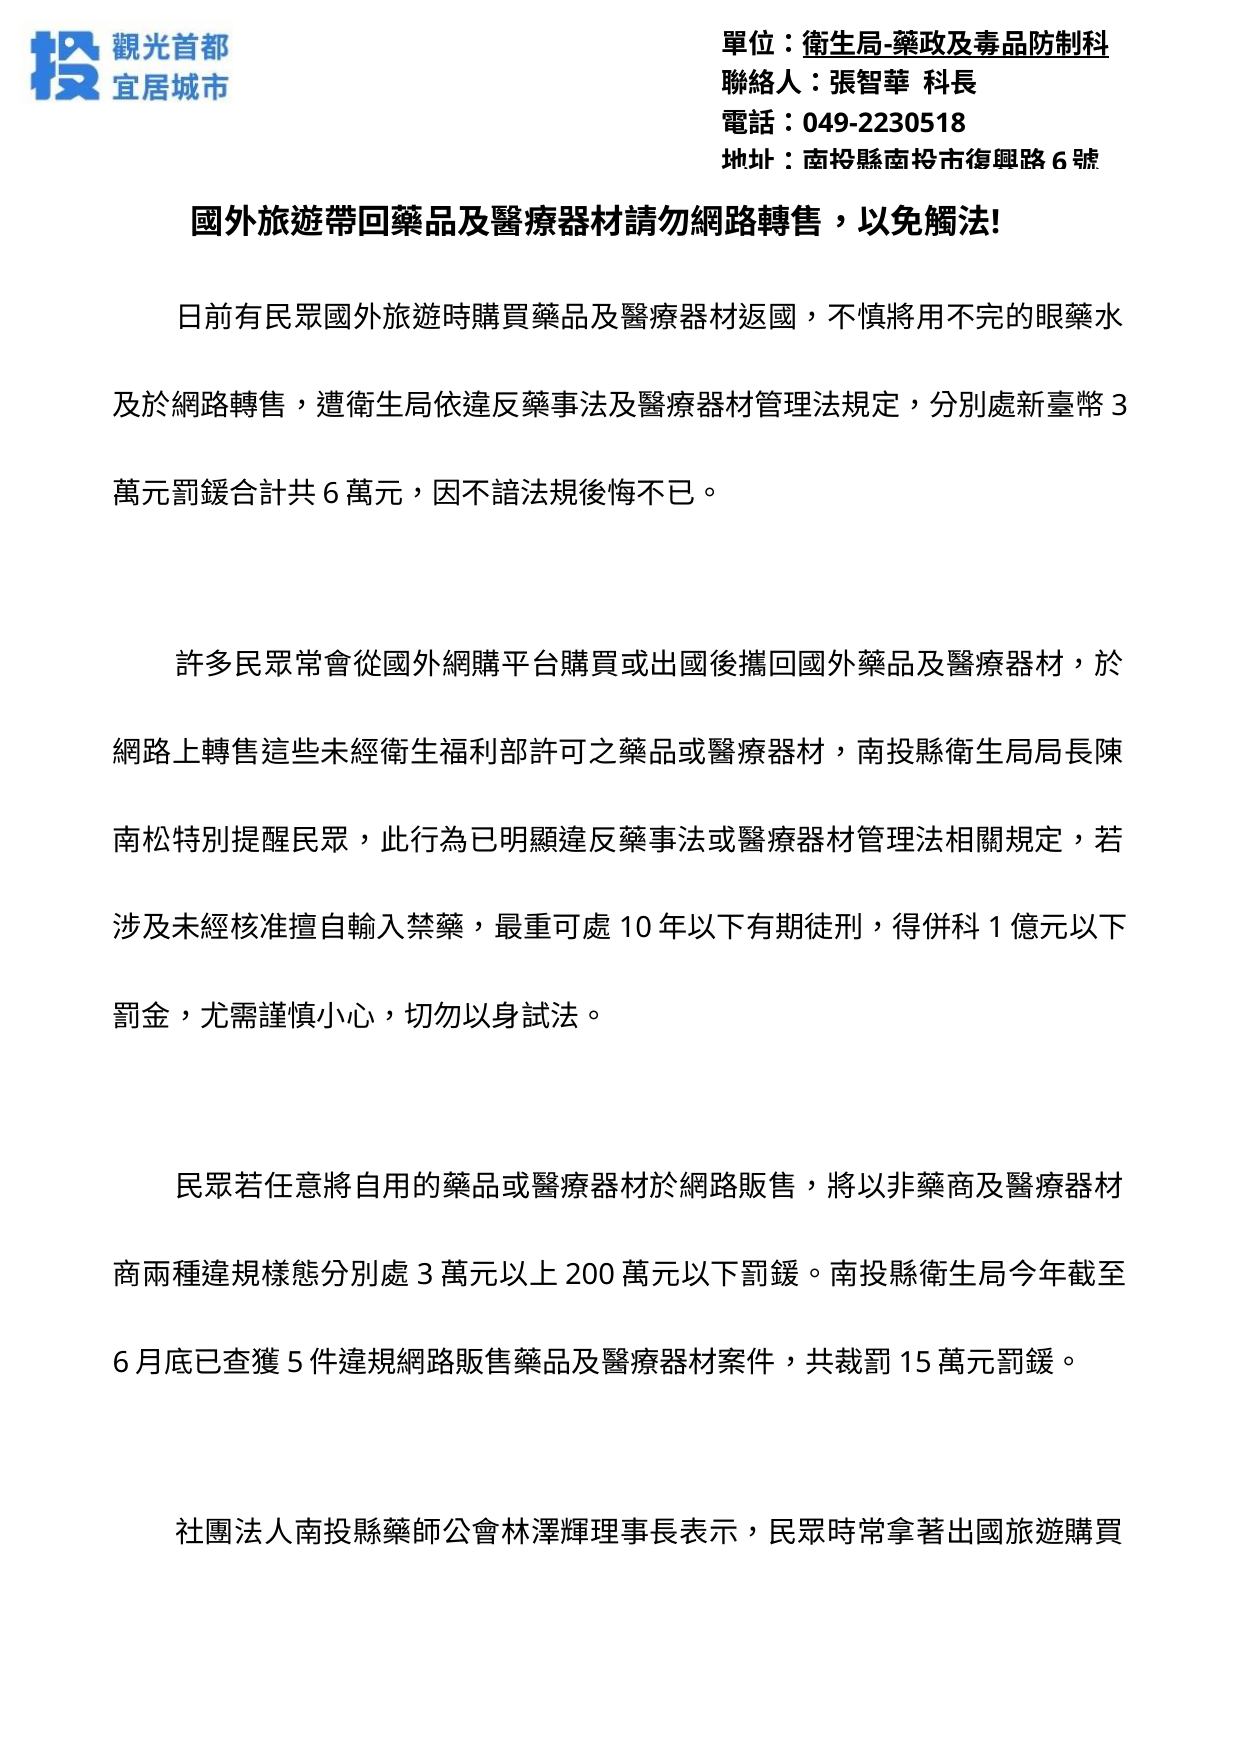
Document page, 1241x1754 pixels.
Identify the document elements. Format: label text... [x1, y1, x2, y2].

text 民眾若任意將自用的藥品或醫療器材於網路販售，將以非藥商及醫療器材商兩種違規樣態分別處3萬元以上200萬元以下罰鍰。南投縣衛生局今年截至6月底已查獲5件違規網路販售藥品及醫療器材案件，共裁罰15萬元罰鍰。 [112, 1162, 1128, 1381]
text 社團法人南投縣藥師公會林澤輝理事長表示，民眾時常拿著出國旅遊購買 [112, 1509, 1128, 1551]
text 單位：衛生局-藥政及毒品防制科 [721, 22, 1128, 61]
picture [5, 5, 255, 120]
text 許多民眾常會從國外網購平台購買或出國後攜回國外藥品及醫療器材，於網路上轉售這些未經衛生福利部許可之藥品或醫療器材，南投縣衛生局局長陳南松特別提醒民眾，此行為已明顯違反藥事法或醫療器材管理法相關規定，若涉及未經核准擅自輸入禁藥，最重可處10年以下有期徒刑，得併科1億元以下罰金，尤需謹慎小心，切勿以身試法。 [112, 640, 1128, 1034]
text 國外旅遊帶回藥品及醫療器材請勿網路轉售，以免觸法! [112, 194, 1128, 243]
text 日前有民眾國外旅遊時購買藥品及醫療器材返國，不慎將用不完的眼藥水及於網路轉售，遭衛生局依違反藥事法及醫療器材管理法規定，分別處新臺幣3萬元罰鍰合計共6萬元，因不諳法規後悔不已。 [112, 294, 1128, 512]
text 地址：南投縣南投市復興路6號 [721, 140, 1128, 168]
text 聯絡人：張智華 科長 電話：049-2230518 [721, 61, 1128, 140]
